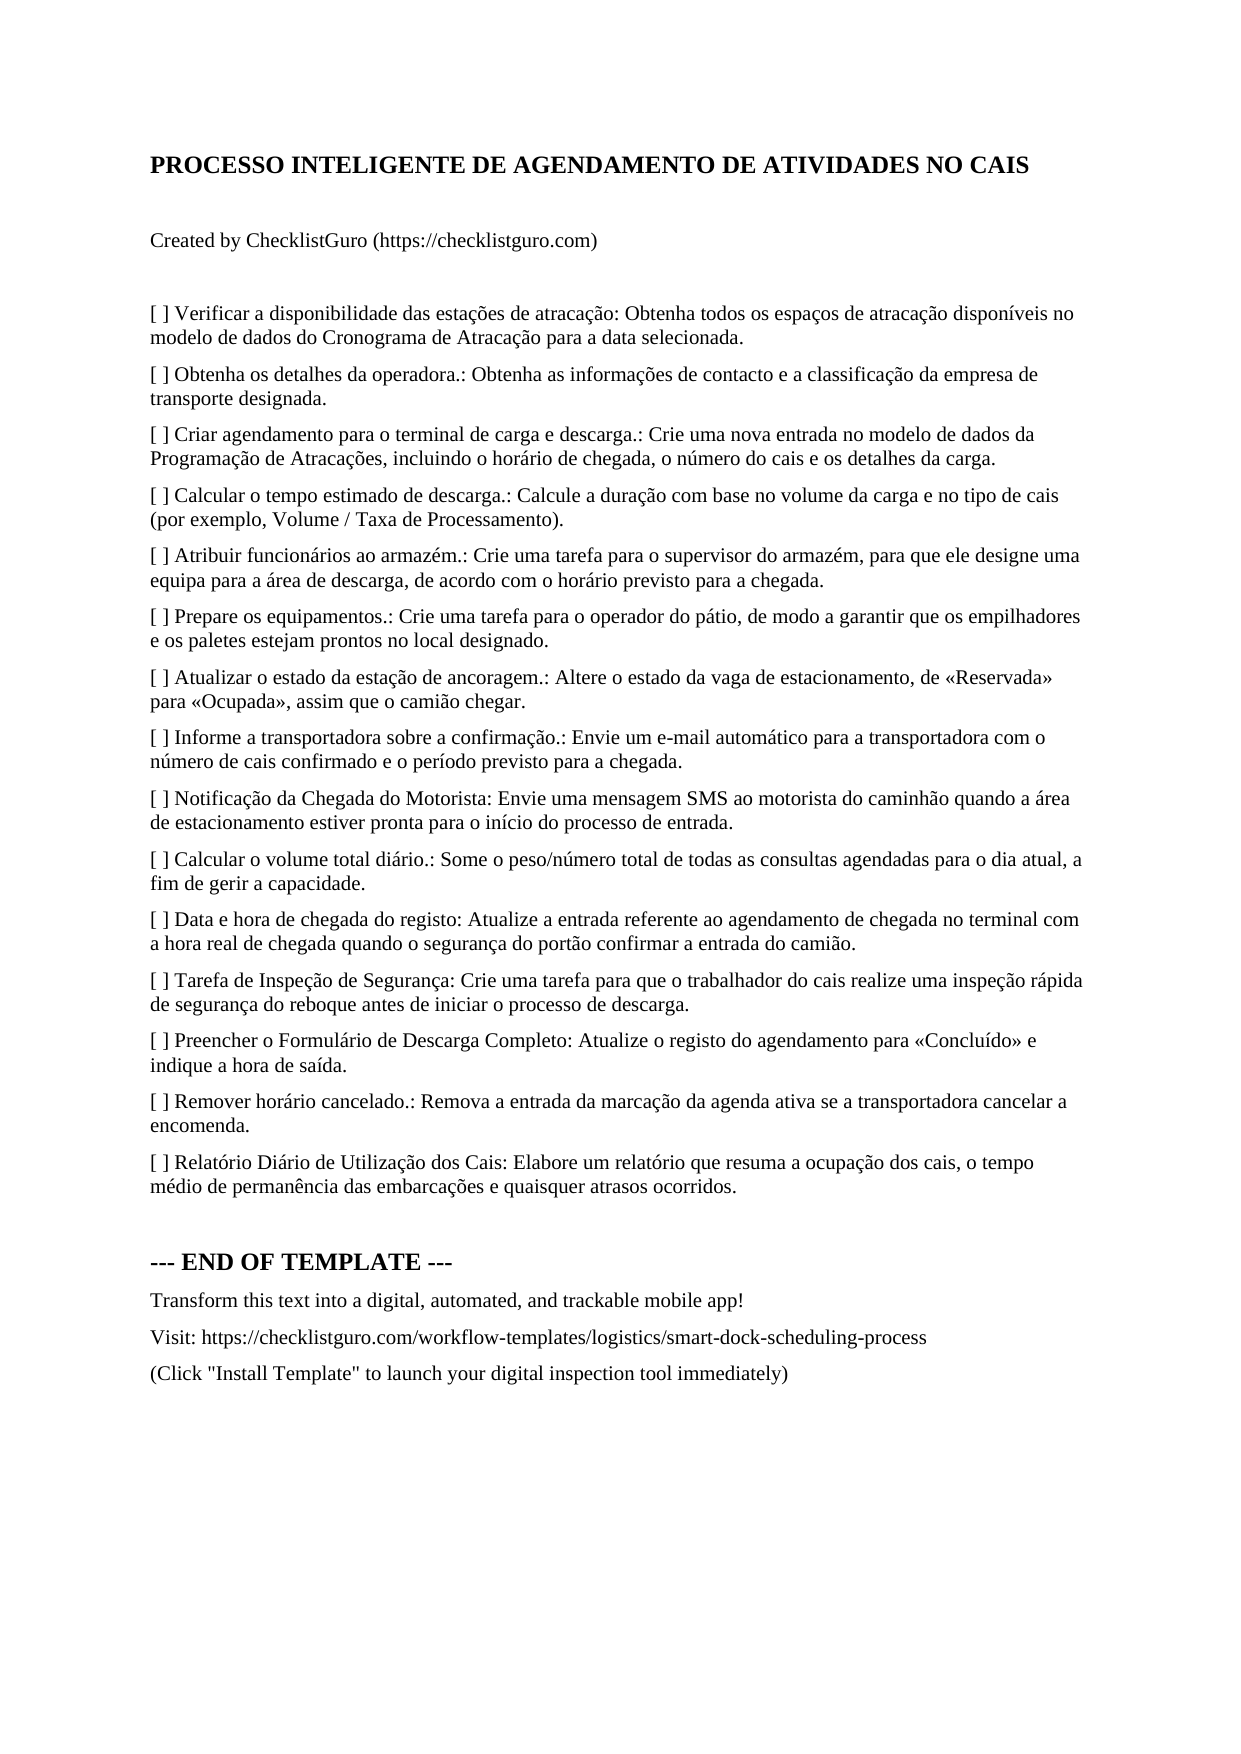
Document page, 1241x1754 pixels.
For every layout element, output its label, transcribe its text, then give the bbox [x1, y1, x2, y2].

text [ ] Notificação da Chegada do Motorista: Envie uma mensagem SMS ao motorista do caminhão quando a área de estacionamento estiver pronta para o início do processo de entrada. [150, 786, 1090, 834]
text Transform this text into a digital, automated, and trackable mobile app! [150, 1288, 1090, 1312]
text (Click "Install Template" to launch your digital inspection tool immediately) [150, 1361, 1090, 1385]
text [ ] Criar agendamento para o terminal de carga e descarga.: Crie uma nova entrada no modelo de dados da Programação de Atracações, incluindo o horário de chegada, o número do cais e os detalhes da carga. [150, 422, 1090, 470]
text [ ] Calcular o volume total diário.: Some o peso/número total de todas as consultas agendadas para o dia atual, a fim de gerir a capacidade. [150, 847, 1090, 895]
text [ ] Data e hora de chegada do registo: Atualize a entrada referente ao agendamento de chegada no terminal com a hora real de chegada quando o segurança do portão confirmar a entrada do camião. [150, 907, 1090, 955]
text [ ] Relatório Diário de Utilização dos Cais: Elabore um relatório que resuma a ocupação dos cais, o tempo médio de permanência das embarcações e quaisquer atrasos ocorridos. [150, 1150, 1090, 1198]
text [ ] Atribuir funcionários ao armazém.: Crie uma tarefa para o supervisor do armazém, para que ele designe uma equipa para a área de descarga, de acordo com o horário previsto para a chegada. [150, 543, 1090, 592]
text PROCESSO INTELIGENTE DE AGENDAMENTO DE ATIVIDADES NO CAIS [150, 150, 1090, 179]
text [ ] Obtenha os detalhes da operadora.: Obtenha as informações de contacto e a classificação da empresa de transporte designada. [150, 362, 1090, 410]
text Created by ChecklistGuro (https://checklistguro.com) [150, 228, 1090, 252]
text [ ] Calcular o tempo estimado de descarga.: Calcule a duração com base no volume da carga e no tipo de cais (por exemplo, Volume / Taxa de Processamento). [150, 483, 1090, 531]
text [ ] Preencher o Formulário de Descarga Completo: Atualize o registo do agendamento para «Concluído» e indique a hora de saída. [150, 1028, 1090, 1077]
text Visit: https://checklistguro.com/workflow-templates/logistics/smart-dock-scheduling-process [150, 1325, 1090, 1349]
text [ ] Remover horário cancelado.: Remova a entrada da marcação da agenda ativa se a transportadora cancelar a encomenda. [150, 1089, 1090, 1137]
text [ ] Prepare os equipamentos.: Crie uma tarefa para o operador do pátio, de modo a garantir que os empilhadores e os paletes estejam prontos no local designado. [150, 604, 1090, 652]
text [ ] Tarefa de Inspeção de Segurança: Crie uma tarefa para que o trabalhador do cais realize uma inspeção rápida de segurança do reboque antes de iniciar o processo de descarga. [150, 968, 1090, 1016]
text [ ] Informe a transportadora sobre a confirmação.: Envie um e-mail automático para a transportadora com o número de cais confirmado e o período previsto para a chegada. [150, 725, 1090, 773]
text [ ] Atualizar o estado da estação de ancoragem.: Altere o estado da vaga de estacionamento, de «Reservada» para «Ocupada», assim que o camião chegar. [150, 665, 1090, 713]
text --- END OF TEMPLATE --- [150, 1247, 1090, 1276]
text [ ] Verificar a disponibilidade das estações de atracação: Obtenha todos os espaços de atracação disponíveis no modelo de dados do Cronograma de Atracação para a data selecionada. [150, 301, 1090, 349]
